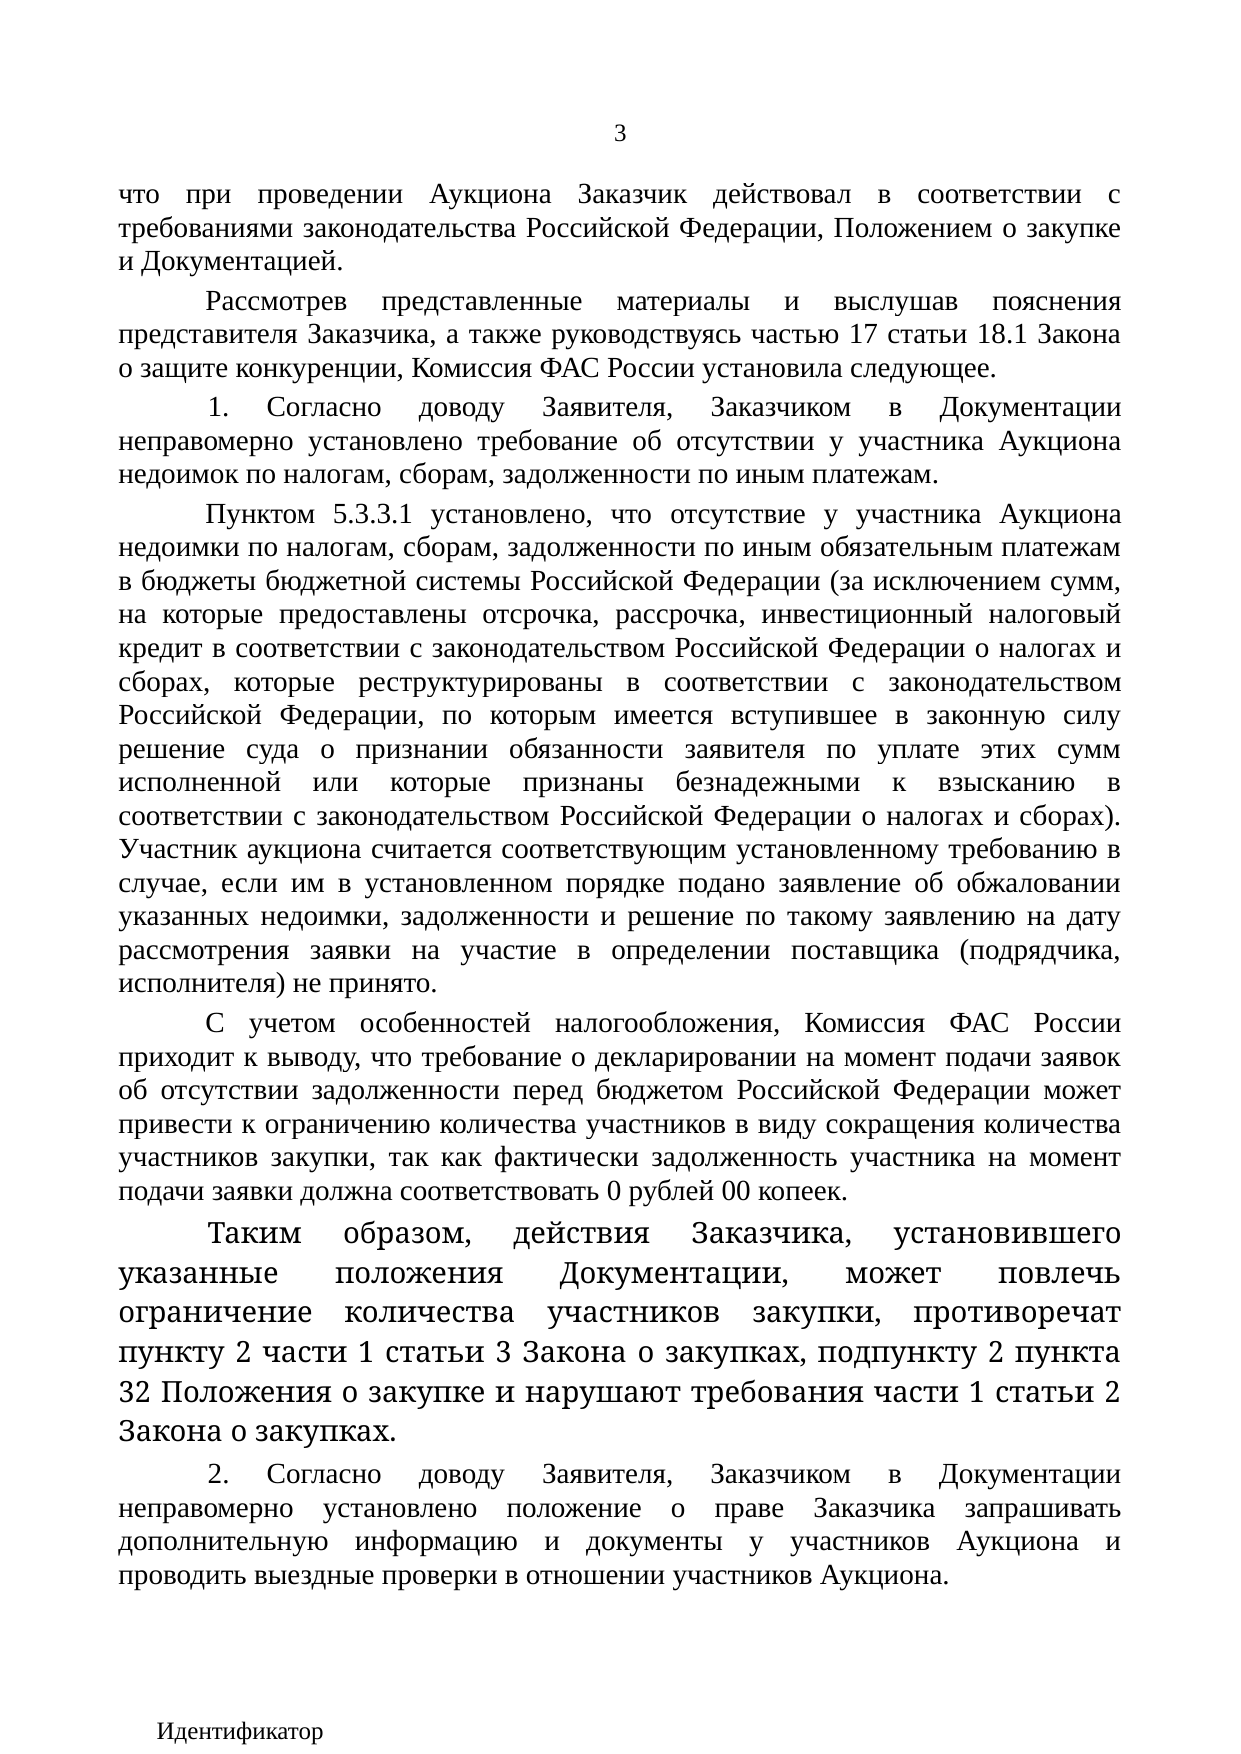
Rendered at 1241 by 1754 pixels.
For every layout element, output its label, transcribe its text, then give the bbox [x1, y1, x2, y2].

text С учетом особенностей налогообложения, Комиссия ФАС России приходит к выводу, что требование о декларировании на момент подачи заявок об отсутствии задолженности перед бюджетом Российской Федерации может привести к ограничению количества участников в виду сокращения количества участников закупки, так как фактически задолженность участника на момент подачи заявки должна соответствовать 0 рублей 00 копеек. [118, 1005, 1122, 1206]
text 2. Согласно доводу Заявителя, Заказчиком в Документации неправомерно установлено положение о праве Заказчика запрашивать дополнительную информацию и документы у участников Аукциона и проводить выездные проверки в отношении участников Аукциона. [118, 1456, 1122, 1591]
text Рассмотрев представленные материалы и выслушав пояснения представителя Заказчика, а также руководствуясь частью 17 статьи 18.1 Закона о защите конкуренции, Комиссия ФАС России установила следующее. [118, 283, 1122, 383]
text Таким образом, действия Заказчика, установившего указанные положения Документации, может повлечь ограничение количества участников закупки, противоречат пункту 2 части 1 статьи 3 Закона о закупках, подпункту 2 пункта 32 Положения о закупке и нарушают требования части 1 статьи 2 Закона о закупках. [118, 1212, 1122, 1450]
text 1. Согласно доводу Заявителя, Заказчиком в Документации неправомерно установлено требование об отсутствии у участника Аукциона недоимок по налогам, сборам, задолженности по иным платежам. [118, 389, 1122, 490]
text что при проведении Аукциона Заказчик действовал в соответствии с требованиями законодательства Российской Федерации, Положением о закупке и Документацией. [118, 176, 1122, 277]
text Пунктом 5.3.3.1 установлено, что отсутствие у участника Аукциона недоимки по налогам, сборам, задолженности по иным обязательным платежам в бюджеты бюджетной системы Российской Федерации (за исключением сумм, на которые предоставлены отсрочка, рассрочка, инвестиционный налоговый кредит в соответствии с законодательством Российской Федерации о налогах и сборах, которые реструктурированы в соответствии с законодательством Российской Федерации, по которым имеется вступившее в законную силу решение суда о признании обязанности заявителя по уплате этих сумм исполненной или которые признаны безнадежными к взысканию в соответствии с законодательством Российской Федерации о налогах и сборах). Участник аукциона считается соответствующим установленному требованию в случае, если им в установленном порядке подано заявление об обжаловании указанных недоимки, задолженности и решение по такому заявлению на дату рассмотрения заявки на участие в определении поставщика (подрядчика, исполнителя) не принято. [118, 496, 1122, 999]
